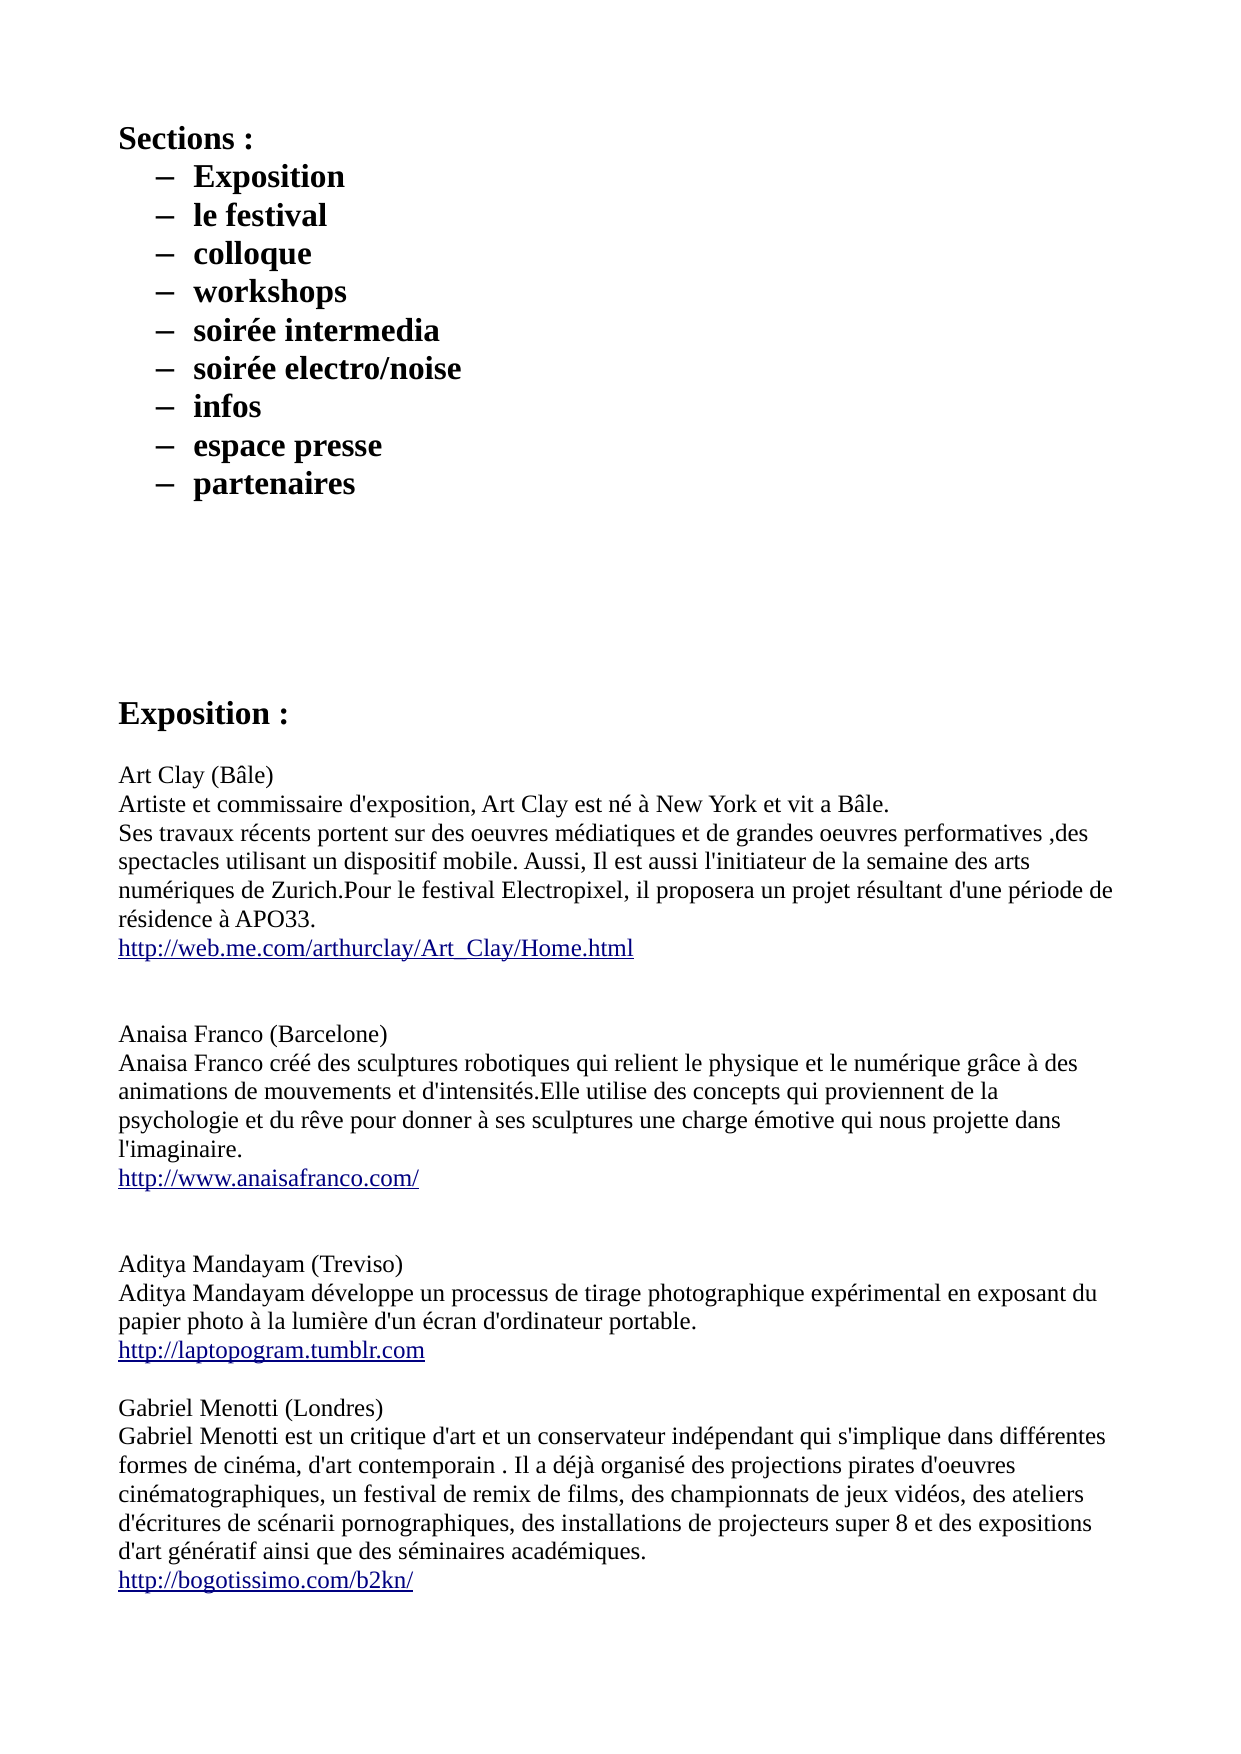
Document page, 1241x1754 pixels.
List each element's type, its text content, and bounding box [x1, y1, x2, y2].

list espace presse [156, 425, 1122, 463]
list colloque [156, 233, 1122, 271]
text Artiste et commissaire d'exposition, Art Clay est né à New York et vit a Bâle. [118, 789, 1122, 818]
text Aditya Mandayam développe un processus de tirage photographique expérimental en exposant du papier photo à la lumière d'un écran d'ordinateur portable. [118, 1278, 1122, 1335]
text Exposition : [118, 693, 1122, 731]
text http://www.anaisafranco.com/ [118, 1163, 1122, 1191]
text Art Clay (Bâle) [118, 760, 1122, 789]
text http://laptopogram.tumblr.com [118, 1335, 1122, 1364]
text Sections : [118, 118, 1122, 156]
text Gabriel Menotti est un critique d'art et un conservateur indépendant qui s'implique dans différentes formes de cinéma, d'art contemporain . Il a déjà organisé des projections pirates d'oeuvres cinématographiques, un festival de remix de films, des championnats de jeux vidéos, des ateliers d'écritures de scénarii pornographiques, des installations de projecteurs super 8 et des expositions d'art génératif ainsi que des séminaires académiques. [118, 1421, 1122, 1565]
text Aditya Mandayam (Treviso) [118, 1249, 1122, 1278]
list soirée electro/noise [156, 348, 1122, 386]
list soirée intermedia [156, 310, 1122, 348]
text Anaisa Franco (Barcelone) [118, 1019, 1122, 1048]
list workshops [156, 271, 1122, 310]
text http://bogotissimo.com/b2kn/ [118, 1565, 1122, 1594]
text Ses travaux récents portent sur des oeuvres médiatiques et de grandes oeuvres performatives ,des spectacles utilisant un dispositif mobile. Aussi, Il est aussi l'initiateur de la semaine des arts numériques de Zurich.Pour le festival Electropixel, il proposera un projet résultant d'une période de résidence à APO33. [118, 818, 1122, 933]
text http://web.me.com/arthurclay/Art_Clay/Home.html [118, 933, 1122, 961]
list Exposition [156, 156, 1122, 195]
list infos [156, 386, 1122, 425]
text Anaisa Franco créé des sculptures robotiques qui relient le physique et le numérique grâce à des animations de mouvements et d'intensités.Elle utilise des concepts qui proviennent de la psychologie et du rêve pour donner à ses sculptures une charge émotive qui nous projette dans l'imaginaire. [118, 1048, 1122, 1163]
list le festival [156, 195, 1122, 233]
list partenaires [156, 463, 1122, 501]
text Gabriel Menotti (Londres) [118, 1393, 1122, 1421]
